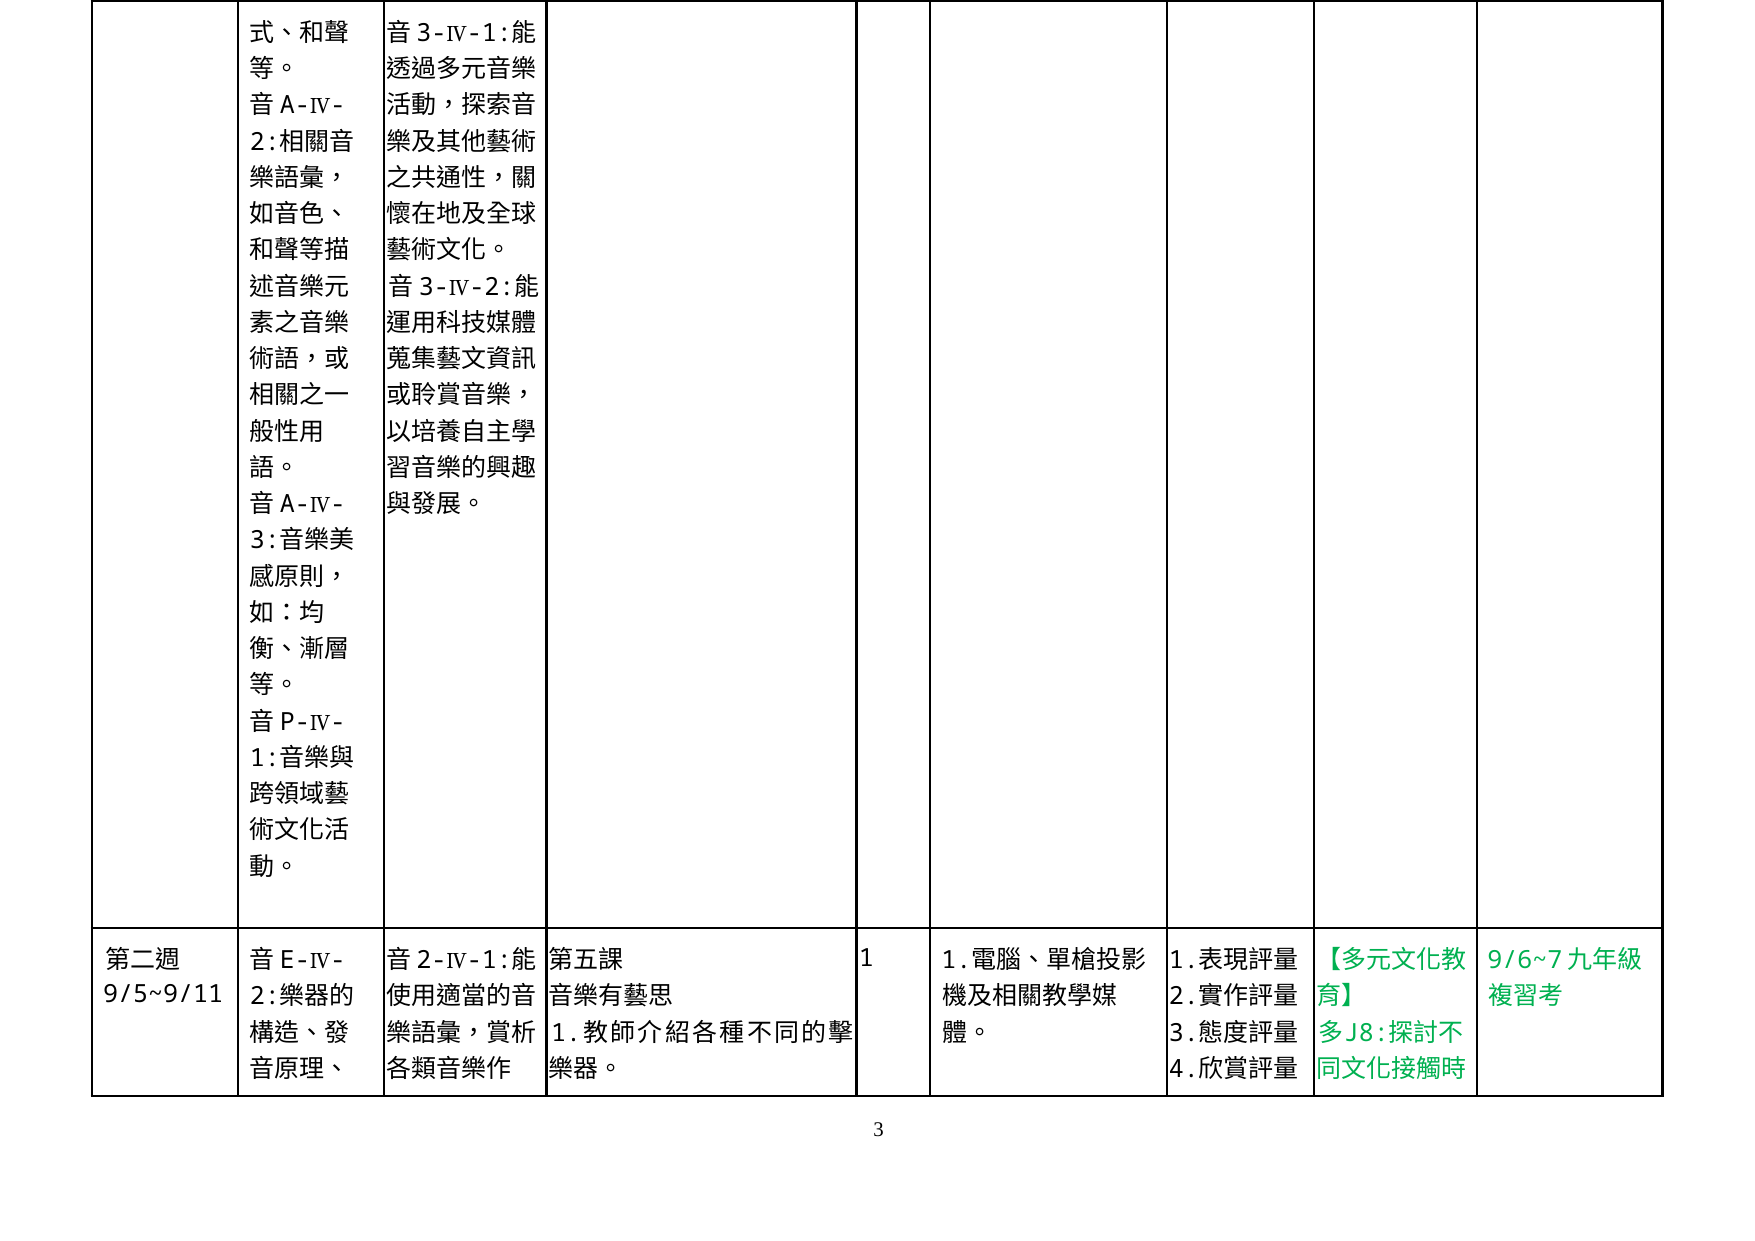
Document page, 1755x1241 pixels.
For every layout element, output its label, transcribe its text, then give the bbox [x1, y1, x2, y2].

table_cell 音3-Ⅳ-1:能透過多元音樂活動，探索音樂及其他藝術之共通性，關懷在地及全球藝術文化。 音3-Ⅳ-2:能運用科技媒體蒐集藝文資訊或聆賞音樂，以培養自主學習音樂的興趣與發展。 [385, 2, 545, 927]
table_cell 1.電腦、單槍投影機及相關教學媒體。 [931, 929, 1166, 1095]
table_cell 1 [858, 929, 929, 1095]
table_cell 第五課 音樂有藝思 1.教師介紹各種不同的擊樂器。 [548, 929, 855, 1095]
table_cell [548, 2, 855, 927]
table_cell 【多元文化教育】 多J8:探討不同文化接觸時 [1315, 929, 1476, 1095]
table_cell [1478, 2, 1661, 927]
table_cell [931, 2, 1166, 927]
table_cell 音2-Ⅳ-1:能使用適當的音樂語彙，賞析各類音樂作 [385, 929, 545, 1095]
table_cell 1.表現評量 2.實作評量 3.態度評量 4.欣賞評量 [1168, 929, 1313, 1095]
table_cell 式、和聲等。 音A-Ⅳ-2:相關音樂語彙，如音色、和聲等描述音樂元素之音樂術語，或相關之一般性用語。 音A-Ⅳ-3:音樂美感原則，如：均衡、漸層等。 音P-Ⅳ-1:音樂與跨領域藝術文化活動。 [239, 2, 383, 927]
table_cell [1315, 2, 1476, 927]
table_cell 9/6~7九年級複習考 [1478, 929, 1661, 1095]
table_cell 音E-Ⅳ-2:樂器的構造、發音原理、 [239, 929, 383, 1095]
table_cell [858, 2, 929, 927]
table_cell [1168, 2, 1313, 927]
table_cell 第二週9/5~9/11 [93, 929, 237, 1095]
table_cell [93, 2, 237, 927]
